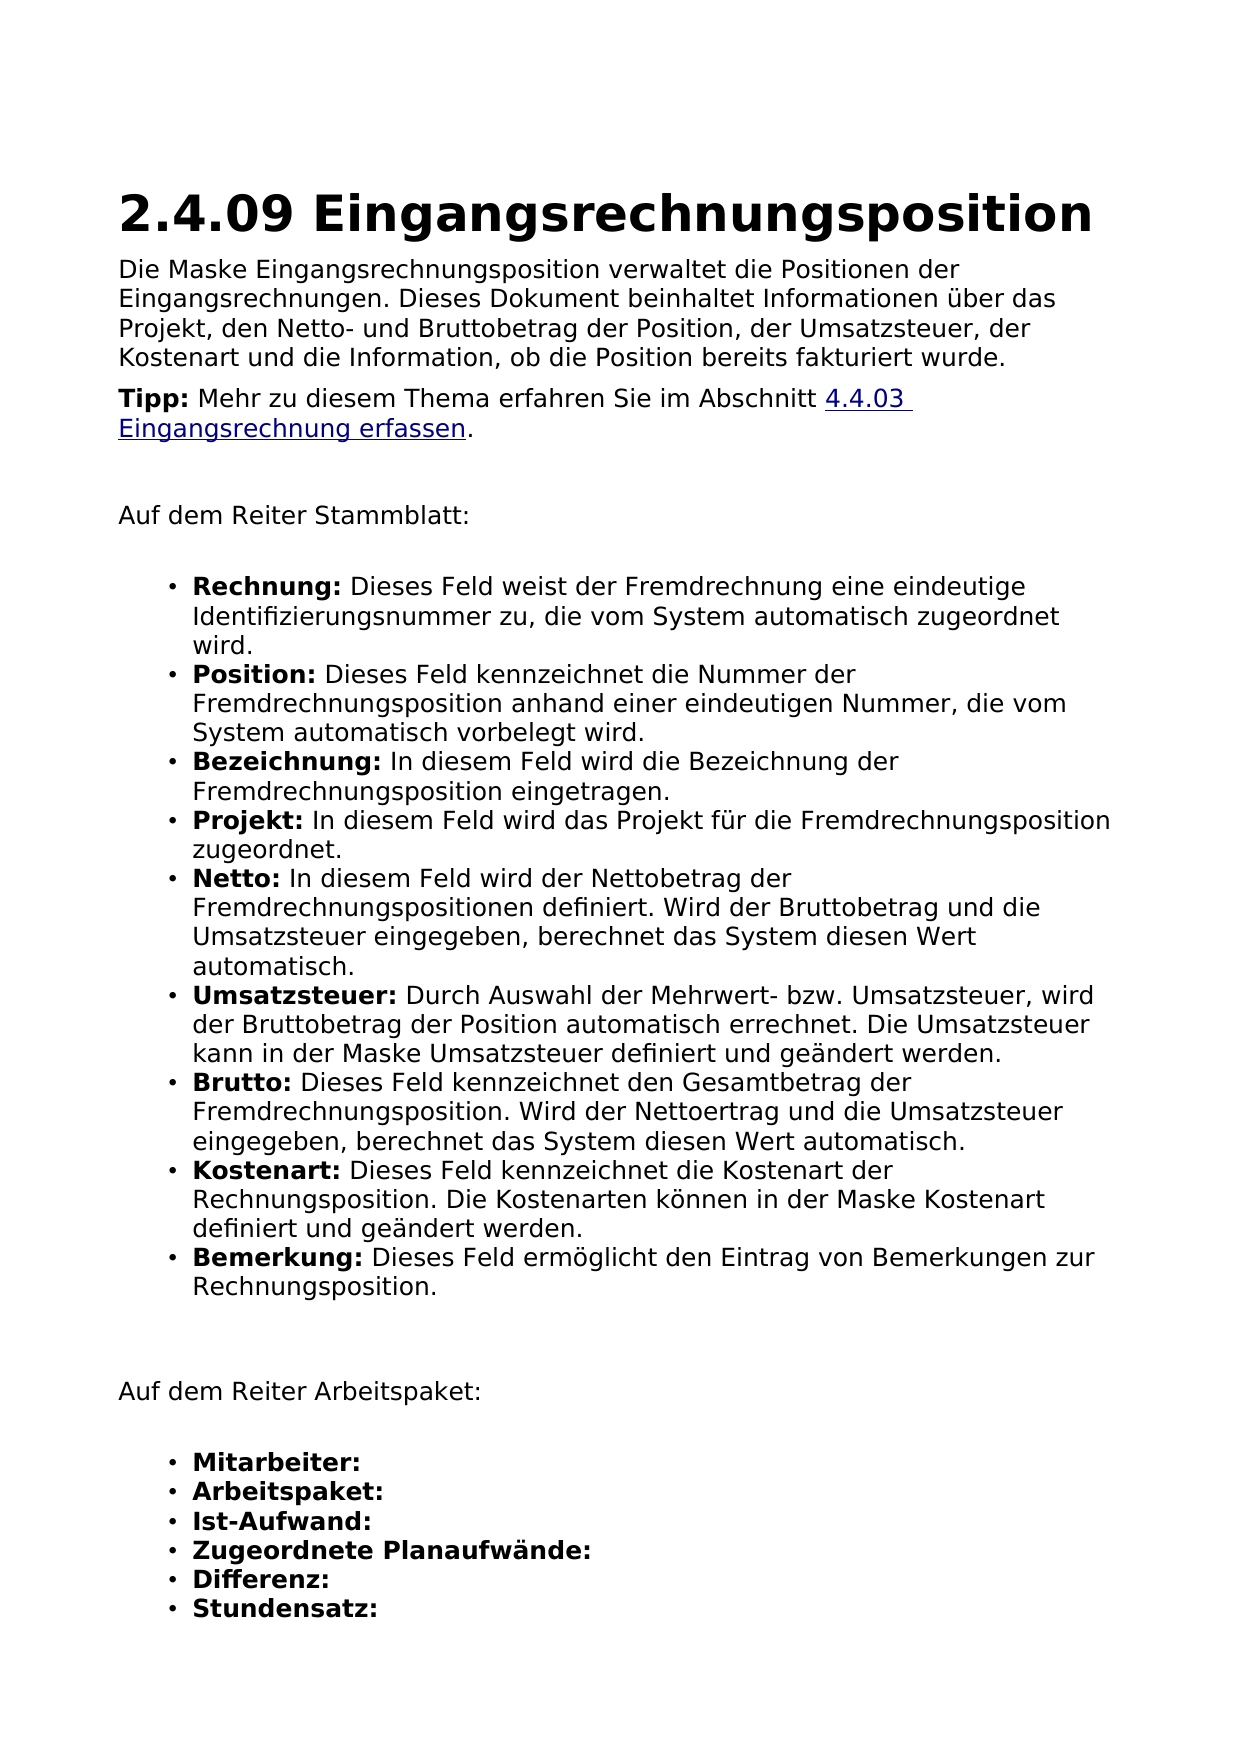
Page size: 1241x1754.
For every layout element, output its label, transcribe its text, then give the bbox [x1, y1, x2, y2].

list Netto: In diesem Feld wird der Nettobetrag der Fremdrechnungspositionen definiert. Wird der Bruttobetrag und die Umsatzsteuer eingegeben, berechnet das System diesen Wert automatisch. [177, 864, 1122, 981]
list Differenz: [177, 1565, 1122, 1594]
list Kostenart: Dieses Feld kennzeichnet die Kostenart der Rechnungsposition. Die Kostenarten können in der Maske Kostenart definiert und geändert werden. [177, 1156, 1122, 1243]
list Brutto: Dieses Feld kennzeichnet den Gesamtbetrag der Fremdrechnungsposition. Wird der Nettoertrag und die Umsatzsteuer eingegeben, berechnet das System diesen Wert automatisch. [177, 1068, 1122, 1156]
subtitle 2.4.09 Eingangsrechnungsposition [118, 185, 1122, 243]
text Auf dem Reiter Stammblatt: [118, 501, 1122, 531]
list Mitarbeiter: [177, 1448, 1122, 1477]
list Rechnung: Dieses Feld weist der Fremdrechnung eine eindeutige Identifizierungsnummer zu, die vom System automatisch zugeordnet wird. [177, 573, 1122, 660]
text Die Maske Eingangsrechnungsposition verwaltet die Positionen der Eingangsrechnungen. Dieses Dokument beinhaltet Informationen über das Projekt, den Netto- und Bruttobetrag der Position, der Umsatzsteuer, der Kostenart und die Information, ob die Position bereits fakturiert wurde. [118, 256, 1122, 372]
list Umsatzsteuer: Durch Auswahl der Mehrwert- bzw. Umsatzsteuer, wird der Bruttobetrag der Position automatisch errechnet. Die Umsatzsteuer kann in der Maske Umsatzsteuer definiert und geändert werden. [177, 981, 1122, 1068]
list Position: Dieses Feld kennzeichnet die Nummer der Fremdrechnungsposition anhand einer eindeutigen Nummer, die vom System automatisch vorbelegt wird. [177, 660, 1122, 748]
list Projekt: In diesem Feld wird das Projekt für die Fremdrechnungsposition zugeordnet. [177, 806, 1122, 864]
list Bemerkung: Dieses Feld ermöglicht den Eintrag von Bemerkungen zur Rechnungsposition. [177, 1243, 1122, 1302]
list Bezeichnung: In diesem Feld wird die Bezeichnung der Fremdrechnungsposition eingetragen. [177, 748, 1122, 806]
list Stundensatz: [177, 1594, 1122, 1623]
text Auf dem Reiter Arbeitspaket: [118, 1377, 1122, 1406]
list Arbeitspaket: [177, 1477, 1122, 1507]
list Ist-Aufwand: [177, 1507, 1122, 1536]
text Tipp: Mehr zu diesem Thema erfahren Sie im Abschnitt 4.4.03 Eingangsrechnung erfassen. [118, 385, 1122, 443]
list Zugeordnete Planaufwände: [177, 1536, 1122, 1565]
